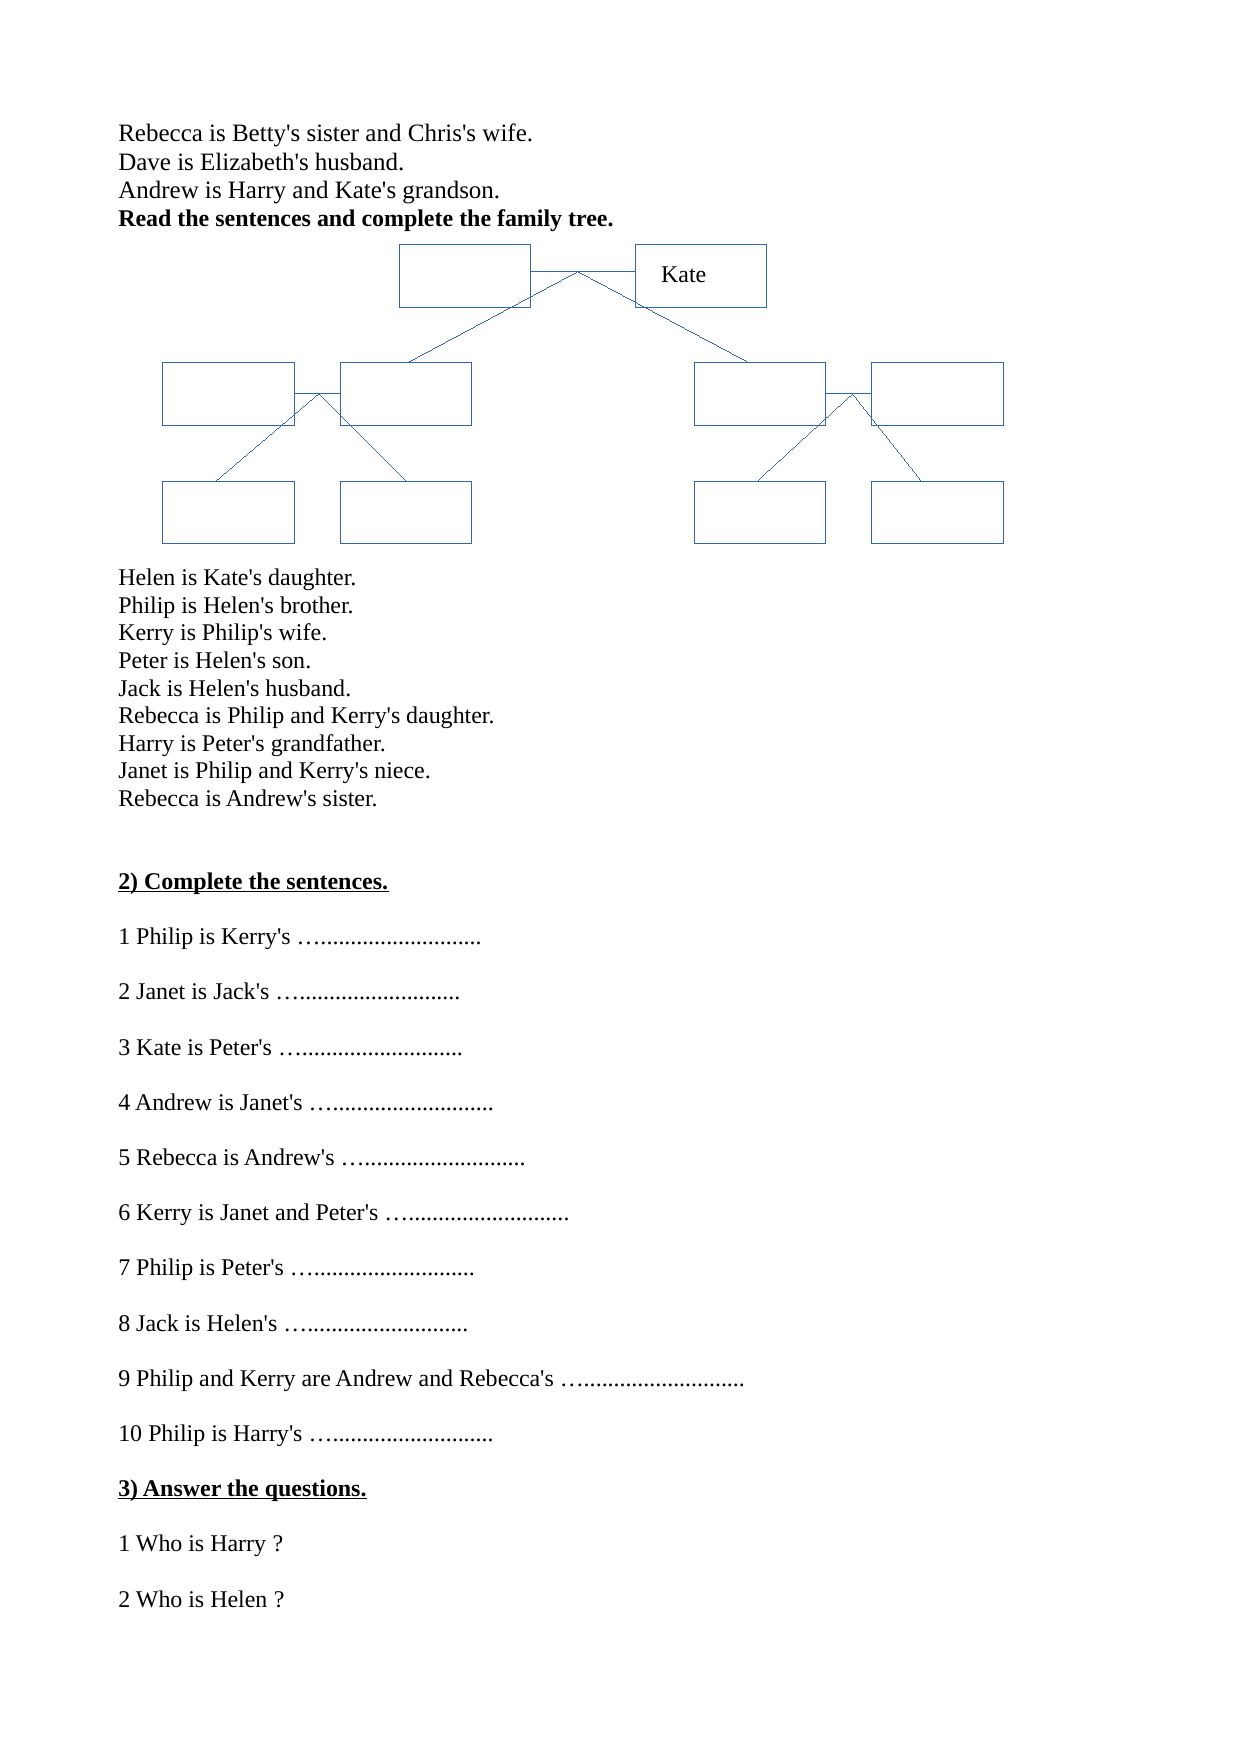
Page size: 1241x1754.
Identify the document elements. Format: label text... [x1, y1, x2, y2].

text Rebecca is Philip and Kerry's daughter. [118, 701, 1122, 729]
text 3 Kate is Peter's …........................... [118, 1032, 1122, 1060]
text Peter is Helen's son. [118, 646, 1122, 674]
text [531, 272, 635, 287]
text 7 Philip is Peter's …........................... [118, 1253, 1122, 1281]
text Dave is Elizabeth's husband. [118, 147, 1122, 176]
text 2 Janet is Jack's …........................... [118, 977, 1122, 1005]
text 2 Who is Helen ? [118, 1584, 1122, 1612]
text [400, 259, 530, 287]
text 4 Andrew is Janet's …........................... [118, 1088, 1122, 1115]
text 1 Who is Harry ? [118, 1502, 1122, 1584]
text Kerry is Philip's wife. [118, 618, 1122, 646]
text 1 Philip is Kerry's …........................... [118, 922, 1122, 950]
text Helen is Kate's daughter. [118, 563, 1122, 591]
text Harry is Peter's grandfather. [118, 729, 1122, 756]
text Janet is Philip and Kerry's niece. [118, 756, 1122, 784]
text 3) Answer the questions. [118, 1474, 1122, 1502]
text Read the sentences and complete the family tree. [118, 204, 1122, 232]
text [531, 259, 635, 271]
text Kate [636, 259, 766, 287]
text 9 Philip and Kerry are Andrew and Rebecca's …........................... [118, 1364, 1122, 1391]
text [767, 259, 1122, 287]
text Rebecca is Andrew's sister. [118, 784, 1122, 812]
text Andrew is Harry and Kate's grandson. [118, 176, 1122, 204]
text 5 Rebecca is Andrew's …........................... [118, 1143, 1122, 1171]
text 8 Jack is Helen's …........................... [118, 1308, 1122, 1336]
text Jack is Helen's husband. [118, 674, 1122, 701]
text 2) Complete the sentences. [118, 867, 1122, 922]
text 6 Kerry is Janet and Peter's …........................... [118, 1198, 1122, 1226]
text Philip is Helen's brother. [118, 591, 1122, 618]
text [118, 259, 399, 287]
text 10 Philip is Harry's …........................... [118, 1419, 1122, 1447]
text Rebecca is Betty's sister and Chris's wife. [118, 118, 1122, 147]
